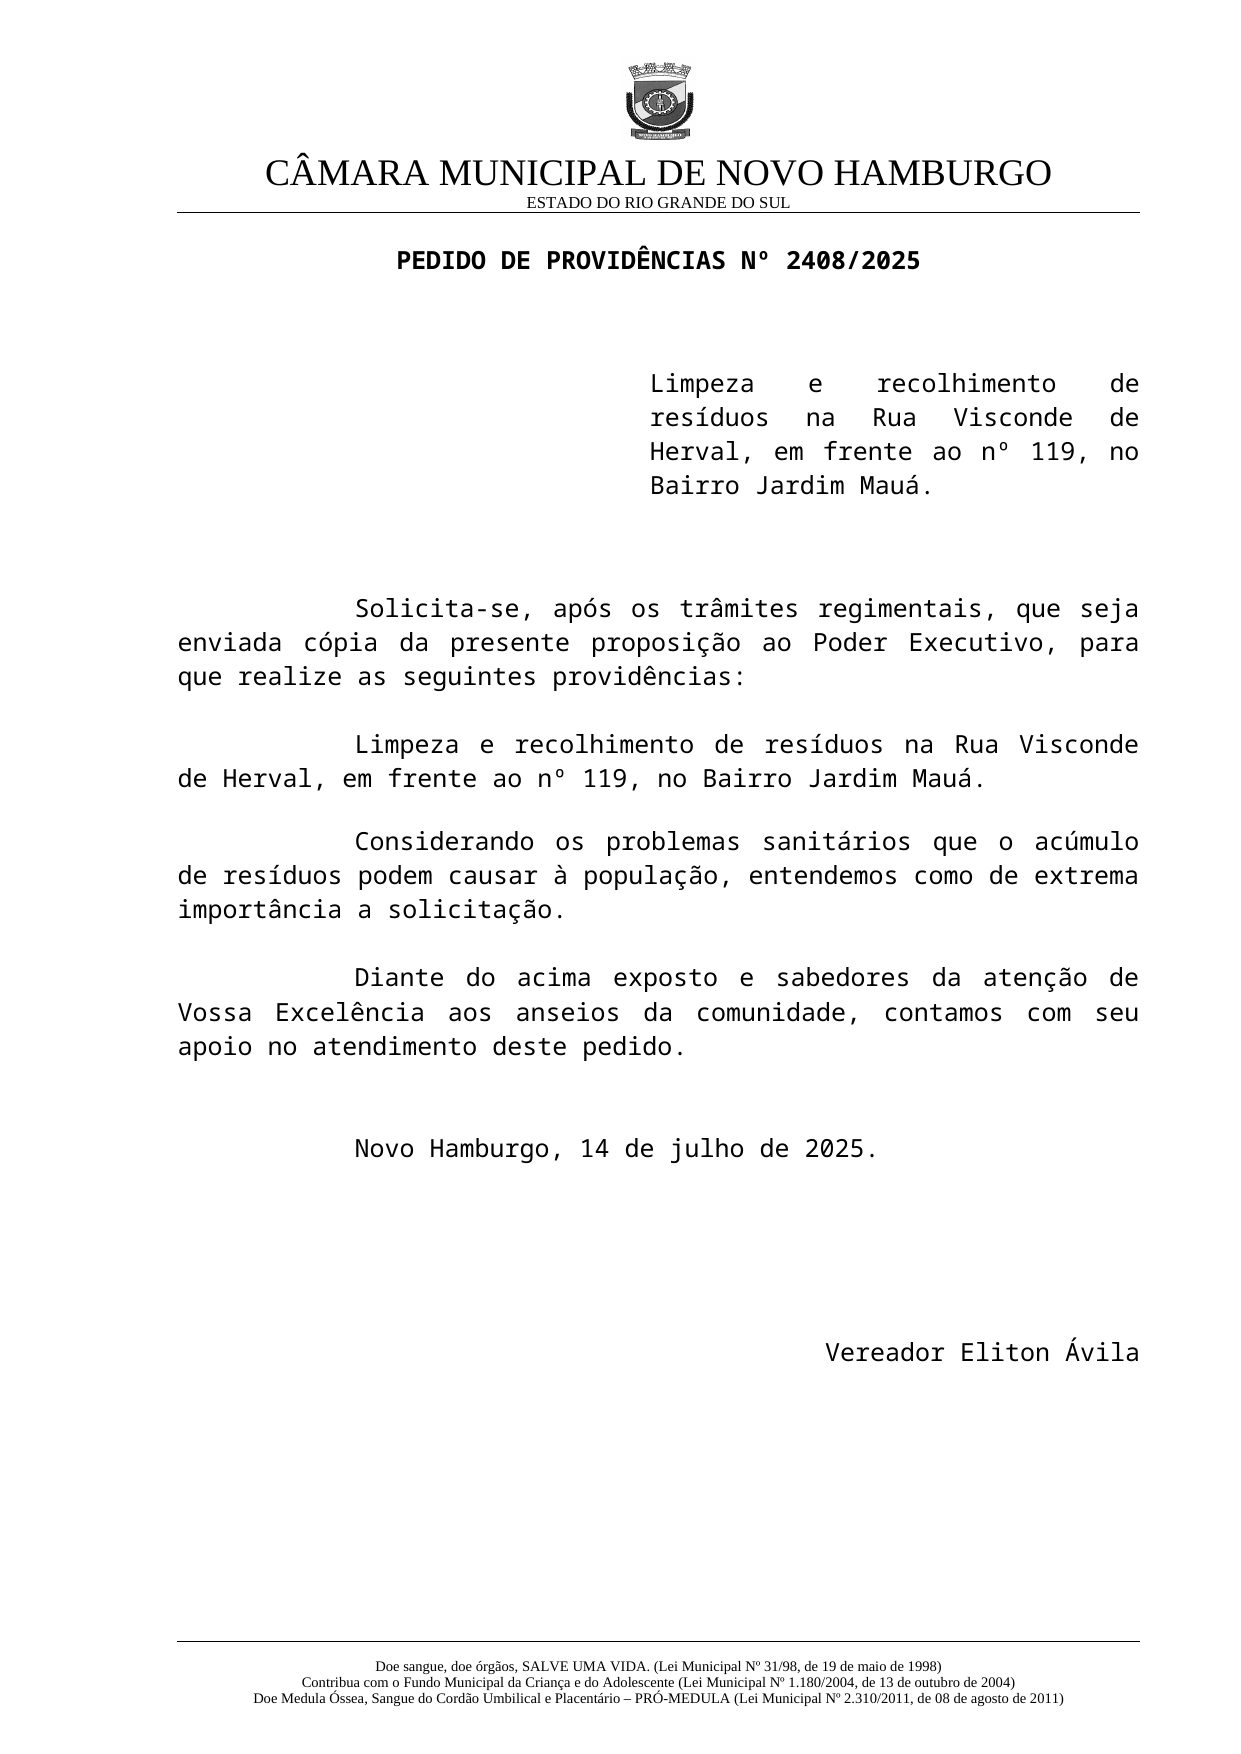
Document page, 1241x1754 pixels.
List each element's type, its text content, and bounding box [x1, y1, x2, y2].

text Diante do acima exposto e sabedores da atenção de Vossa Excelência aos anseios da comunidade, contamos com seu apoio no atendimento deste pedido. [177, 960, 1140, 1062]
text Limpeza e recolhimento de resíduos na Rua Visconde de Herval, em frente ao nº 119, no Bairro Jardim Mauá. [177, 727, 1140, 795]
text Vereador Eliton Ávila [177, 1335, 1140, 1369]
text Solicita-se, após os trâmites regimentais, que seja enviada cópia da presente proposição ao Poder Executivo, para que realize as seguintes providências: [177, 590, 1140, 692]
text Novo Hamburgo, 14 de julho de 2025. [177, 1130, 1140, 1164]
text PEDIDO DE PROVIDÊNCIAS Nº 2408/2025 [177, 243, 1140, 277]
text Considerando os problemas sanitários que o acúmulo de resíduos podem causar à população, entendemos como de extrema importância a solicitação. [177, 824, 1140, 926]
text Limpeza e recolhimento de resíduos na Rua Visconde de Herval, em frente ao nº 119, no Bairro Jardim Mauá. [649, 366, 1140, 502]
